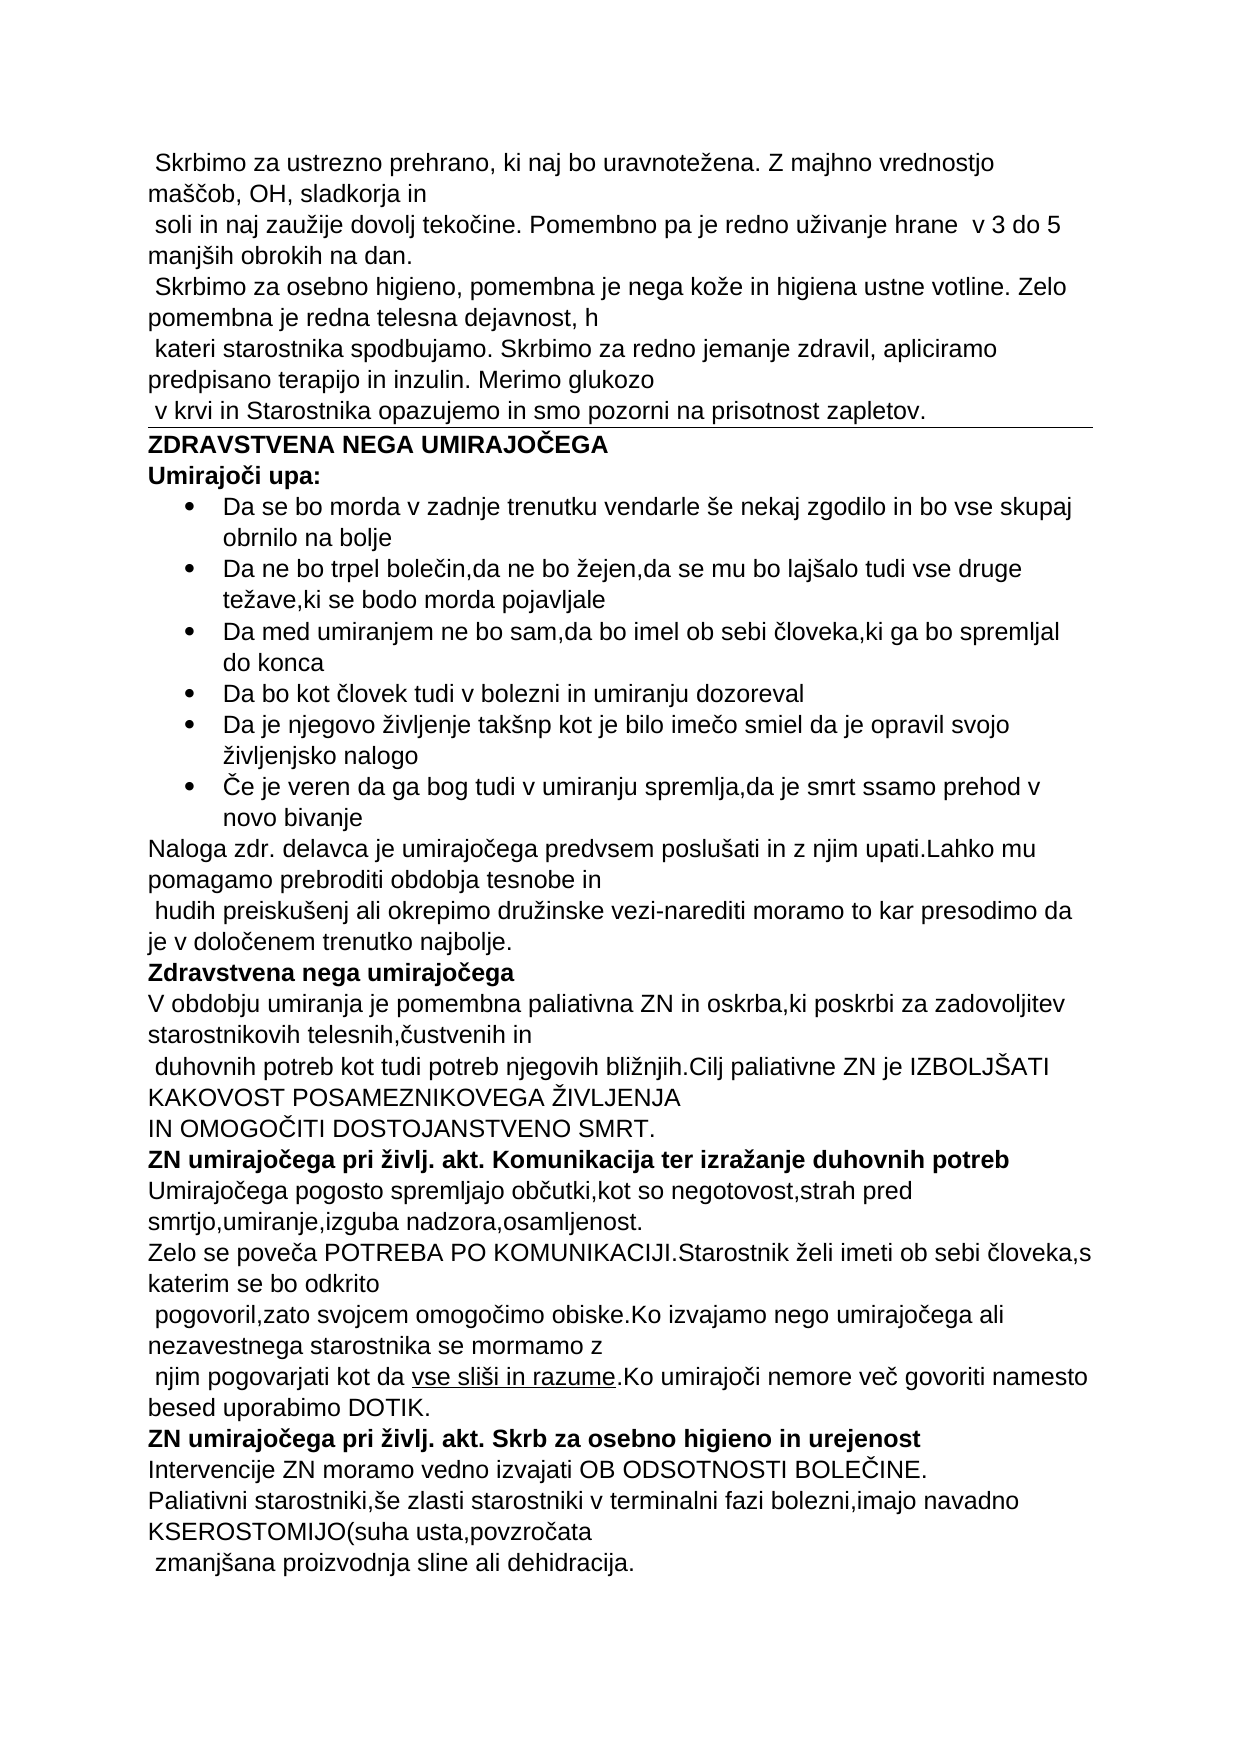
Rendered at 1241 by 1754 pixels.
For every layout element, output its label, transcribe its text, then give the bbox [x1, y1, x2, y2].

text zmanjšana proizvodnja sline ali dehidracija. [148, 1548, 1093, 1577]
text Skrbimo za osebno higieno, pomembna je nega kože in higiena ustne votline. Zelo pomembna je redna telesna dejavnost, h [148, 272, 1093, 332]
list Da bo kot človek tudi v bolezni in umiranju dozoreval [185, 679, 1093, 708]
list Da med umiranjem ne bo sam,da bo imel ob sebi človeka,ki ga bo spremljal do konca [185, 617, 1093, 676]
text Intervencije ZN moramo vedno izvajati OB ODSOTNOSTI BOLEČINE. [148, 1455, 1093, 1484]
list Da ne bo trpel bolečin,da ne bo žejen,da se mu bo lajšalo tudi vse druge težave,ki se bodo morda pojavljale [185, 554, 1093, 614]
text soli in naj zaužije dovolj tekočine. Pomembno pa je redno uživanje hrane v 3 do 5 manjših obrokih na dan. [148, 210, 1093, 269]
list Da je njegovo življenje takšnp kot je bilo imečo smiel da je opravil svojo življenjsko nalogo [185, 710, 1093, 770]
text hudih preiskušenj ali okrepimo družinske vezi-narediti moramo to kar presodimo da je v določenem trenutko najbolje. [148, 896, 1093, 956]
text Zelo se poveča POTREBA PO KOMUNIKACIJI.Starostnik želi imeti ob sebi človeka,s katerim se bo odkrito [148, 1238, 1093, 1298]
text Zdravstvena nega umirajočega [148, 958, 1093, 987]
text ZN umirajočega pri življ. akt. Komunikacija ter izražanje duhovnih potreb [148, 1145, 1093, 1173]
text duhovnih potreb kot tudi potreb njegovih bližnjih.Cilj paliativne ZN je IZBOLJŠATI KAKOVOST POSAMEZNIKOVEGA ŽIVLJENJA [148, 1052, 1093, 1111]
text Naloga zdr. delavca je umirajočega predvsem poslušati in z njim upati.Lahko mu pomagamo prebroditi obdobja tesnobe in [148, 834, 1093, 894]
text IN OMOGOČITI DOSTOJANSTVENO SMRT. [148, 1114, 1093, 1142]
text ZDRAVSTVENA NEGA UMIRAJOČEGA [148, 430, 1093, 459]
text njim pogovarjati kot da vse sliši in razume.Ko umirajoči nemore več govoriti namesto besed uporabimo DOTIK. [148, 1362, 1093, 1422]
text ZN umirajočega pri življ. akt. Skrb za osebno higieno in urejenost [148, 1424, 1093, 1453]
text v krvi in Starostnika opazujemo in smo pozorni na prisotnost zapletov. [148, 396, 1093, 427]
list Če je veren da ga bog tudi v umiranju spremlja,da je smrt ssamo prehod v novo bivanje [185, 772, 1093, 832]
text pogovoril,zato svojcem omogočimo obiske.Ko izvajamo nego umirajočega ali nezavestnega starostnika se mormamo z [148, 1300, 1093, 1360]
text Skrbimo za ustrezno prehrano, ki naj bo uravnotežena. Z majhno vrednostjo maščob, OH, sladkorja in [148, 148, 1093, 207]
text kateri starostnika spodbujamo. Skrbimo za redno jemanje zdravil, apliciramo predpisano terapijo in inzulin. Merimo glukozo [148, 334, 1093, 394]
text V obdobju umiranja je pomembna paliativna ZN in oskrba,ki poskrbi za zadovoljitev starostnikovih telesnih,čustvenih in [148, 989, 1093, 1049]
text Paliativni starostniki,še zlasti starostniki v terminalni fazi bolezni,imajo navadno KSEROSTOMIJO(suha usta,povzročata [148, 1486, 1093, 1546]
text Umirajoči upa: [148, 461, 1093, 490]
text Umirajočega pogosto spremljajo občutki,kot so negotovost,strah pred smrtjo,umiranje,izguba nadzora,osamljenost. [148, 1176, 1093, 1236]
list Da se bo morda v zadnje trenutku vendarle še nekaj zgodilo in bo vse skupaj obrnilo na bolje [185, 492, 1093, 552]
